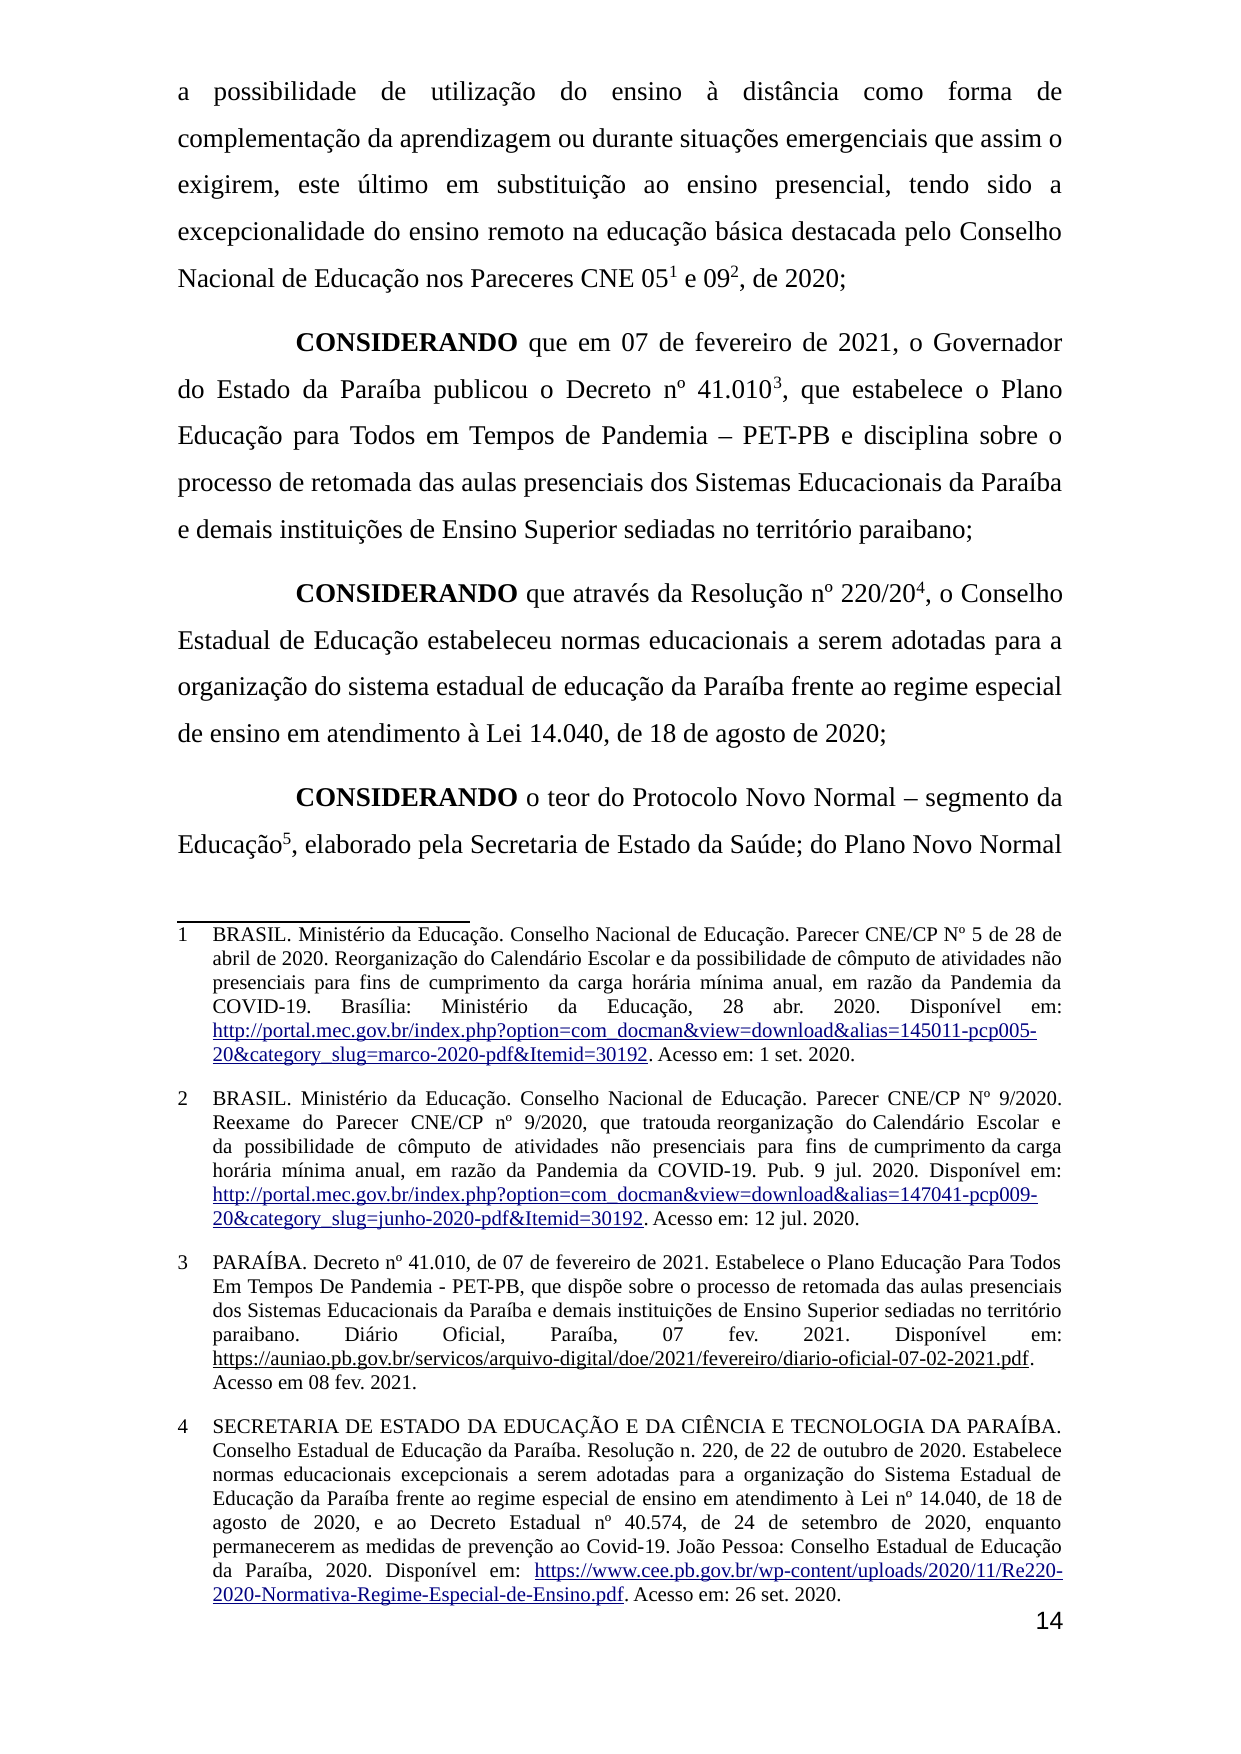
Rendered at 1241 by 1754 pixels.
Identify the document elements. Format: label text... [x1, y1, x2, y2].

text a possibilidade de utilização do ensino à distância como forma de complementação da aprendizagem ou durante situações emergenciais que assim o exigirem, este último em substituição ao ensino presencial, tendo sido a excepcionalidade do ensino remoto na educação básica destacada pelo Conselho Nacional de Educação nos Pareceres CNE 05 e 09, de 2020; [177, 75, 1063, 293]
text CONSIDERANDO o teor do Protocolo Novo Normal – segmento da Educação, elaborado pela Secretaria de Estado da Saúde; do Plano Novo Normal [177, 781, 1063, 859]
text BRASIL. Ministério da Educação. Conselho Nacional de Educação. Parecer CNE/CP Nº 5 de 28 de abril de 2020. Reorganização do Calendário Escolar e da possibilidade de cômputo de atividades não presenciais para fins de cumprimento da carga horária mínima anual, em razão da Pandemia da COVID-19. Brasília: Ministério da Educação, 28 abr. 2020. Disponível em: http://portal.mec.gov.br/index.php?option=com_docman&view=download&alias=145011-pcp005-20&category_slug=marco-2020-pdf&Itemid=30192. Acesso em: 1 set. 2020. [177, 922, 1063, 1066]
text PARAÍBA. Decreto nº 41.010, de 07 de fevereiro de 2021. Estabelece o Plano Educação Para Todos Em Tempos De Pandemia - PET-PB, que dispõe sobre o processo de retomada das aulas presenciais dos Sistemas Educacionais da Paraíba e demais instituições de Ensino Superior sediadas no território paraibano. Diário Oficial, Paraíba, 07 fev. 2021. Disponível em: https://auniao.pb.gov.br/servicos/arquivo-digital/doe/2021/fevereiro/diario-oficial-07-02-2021.pdf. Acesso em 08 fev. 2021. [177, 1250, 1063, 1394]
text CONSIDERANDO que através da Resolução nº 220/20, o Conselho Estadual de Educação estabeleceu normas educacionais a serem adotadas para a organização do sistema estadual de educação da Paraíba frente ao regime especial de ensino em atendimento à Lei 14.040, de 18 de agosto de 2020; [177, 577, 1063, 748]
text SECRETARIA DE ESTADO DA EDUCAÇÃO E DA CIÊNCIA E TECNOLOGIA DA PARAÍBA. Conselho Estadual de Educação da Paraíba. Resolução n. 220, de 22 de outubro de 2020. Estabelece normas educacionais excepcionais a serem adotadas para a organização do Sistema Estadual de Educação da Paraíba frente ao regime especial de ensino em atendimento à Lei nº 14.040, de 18 de agosto de 2020, e ao Decreto Estadual nº 40.574, de 24 de setembro de 2020, enquanto permanecerem as medidas de prevenção ao Covid-19. João Pessoa: Conselho Estadual de Educação da Paraíba, 2020. Disponível em: https://www.cee.pb.gov.br/wp-content/uploads/2020/11/Re220-2020-Normativa-Regime-Especial-de-Ensino.pdf. Acesso em: 26 set. 2020. [177, 1414, 1063, 1606]
text BRASIL. Ministério da Educação. Conselho Nacional de Educação. Parecer CNE/CP Nº 9/2020. Reexame do Parecer CNE/CP nº 9/2020, que tratouda reorganização do Calendário Escolar e da possibilidade de cômputo de atividades não presenciais para fins de cumprimento da carga horária mínima anual, em razão da Pandemia da COVID-19. Pub. 9 jul. 2020. Disponível em: http://portal.mec.gov.br/index.php?option=com_docman&view=download&alias=147041-pcp009-20&category_slug=junho-2020-pdf&Itemid=30192. Acesso em: 12 jul. 2020. [177, 1086, 1063, 1230]
text CONSIDERANDO que em 07 de fevereiro de 2021, o Governador do Estado da Paraíba publicou o Decreto nº 41.010, que estabelece o Plano Educação para Todos em Tempos de Pandemia – PET-PB e disciplina sobre o processo de retomada das aulas presenciais dos Sistemas Educacionais da Paraíba e demais instituições de Ensino Superior sediadas no território paraibano; [177, 326, 1063, 544]
